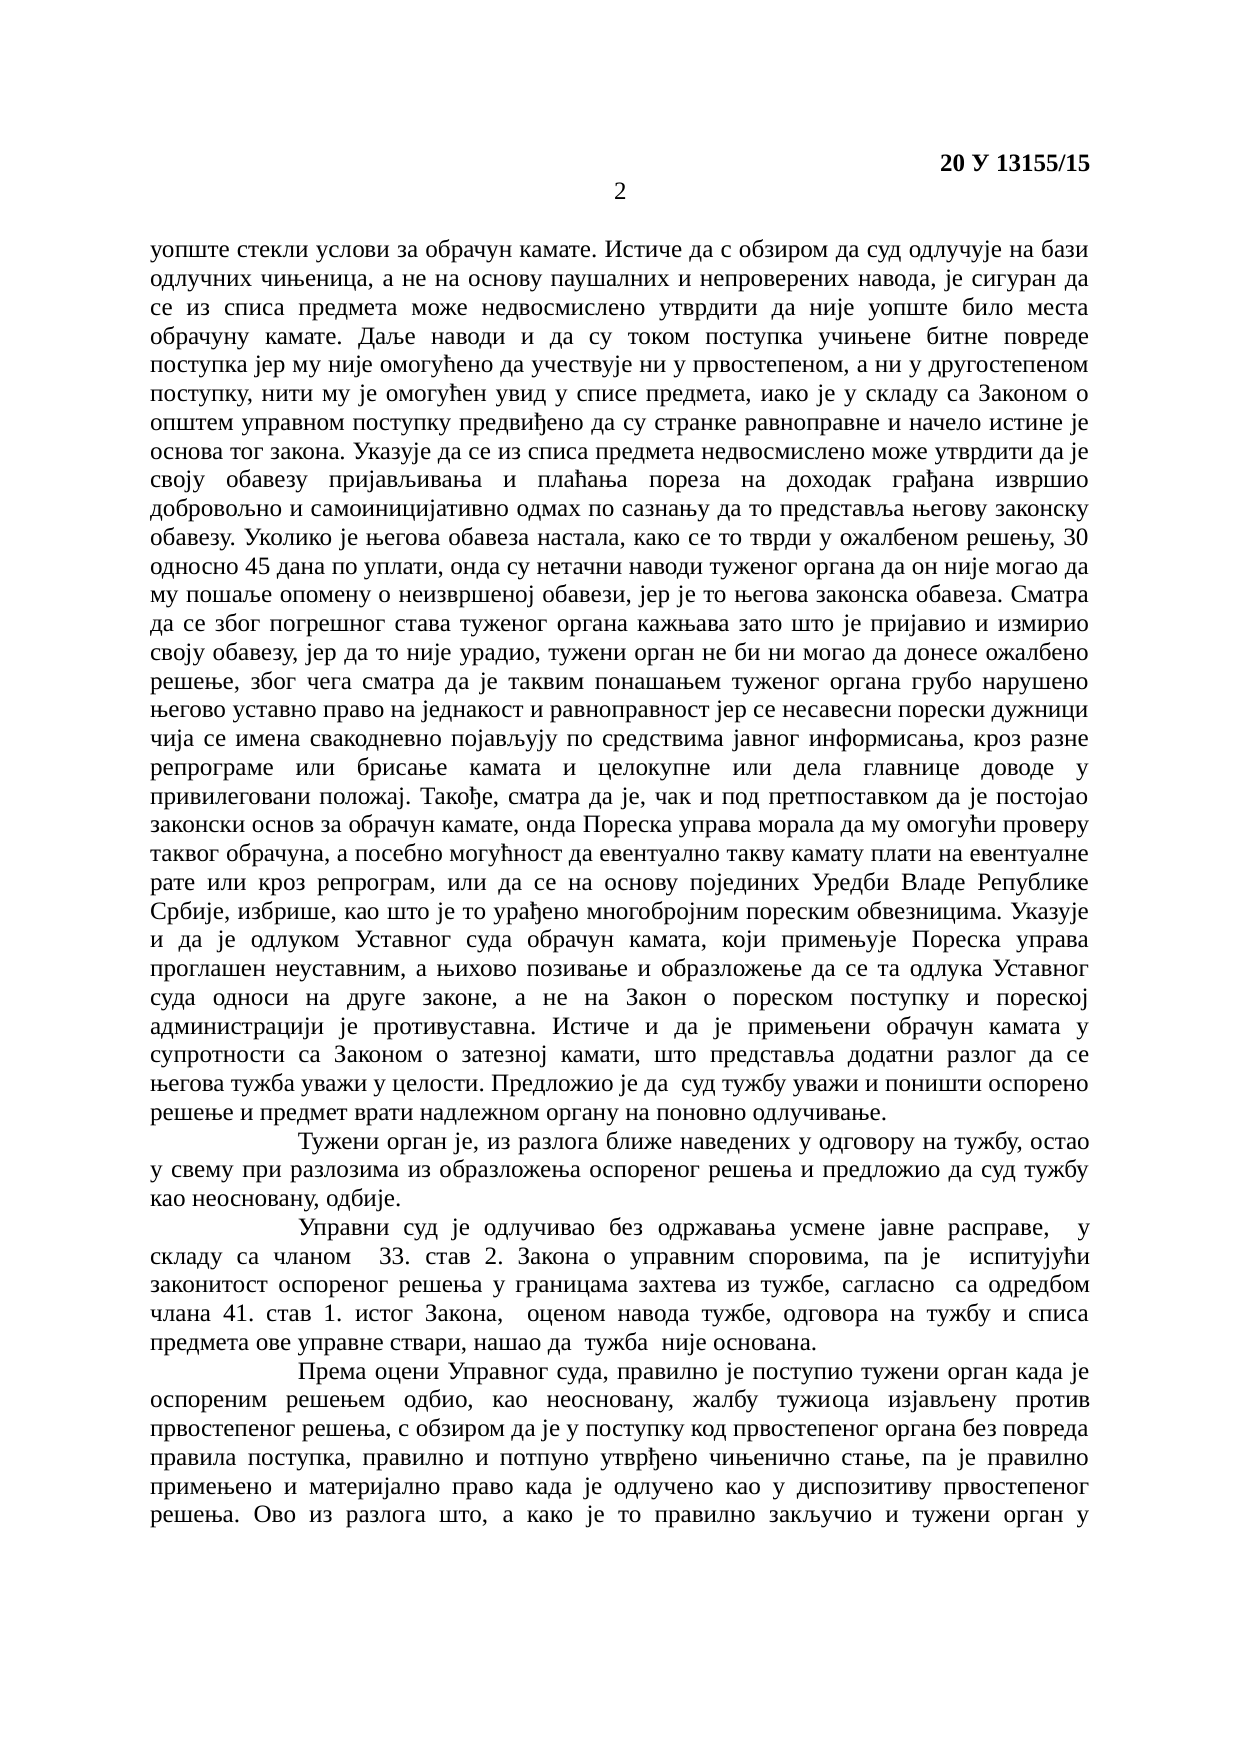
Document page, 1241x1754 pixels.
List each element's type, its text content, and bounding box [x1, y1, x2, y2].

text Према оцени Управног суда, правилно је поступио тужени орган када је оспореним решењем одбио, као неосновану, жалбу тужиоца изјављену против првостепеног решења, с обзиром да је у поступку код првостепеног органа без повреда правила поступка, правилно и потпуно утврђено чињенично стање, па је правилно примењено и материјално право када је одлучено као у диспозитиву првостепеног решења. Ово из разлога што, а како је то правилно закључио и тужени орган у [150, 1356, 1090, 1528]
text уопште стекли услови за обрачун камате. Истиче да с обзиром да суд одлучује на бази одлучних чињеница, а не на основу паушалних и непроверених навода, је сигуран да се из списа предмета може недвосмислено утврдити да није уопште било места обрачуну камате. Даље наводи и да су током поступка учињене битне повреде поступка јер му није омогућено да учествује ни у првостепеном, а ни у другостепеном поступку, нити му је омогућен увид у списе предмета, иако је у складу са Законом о општем управном поступку предвиђено да су странке равноправне и начело истине је основа тог закона. Указује да се из списа предмета недвосмислено може утврдити да је своју обавезу пријављивања и плаћања пореза на доходак грађана извршио добровољно и самоиницијативно одмах по сазнању да то представља његову законску обавезу. Уколико је његова обавеза настала, како се то тврди у ожалбеном решењу, 30 односно 45 дана по уплати, онда су нетачни наводи туженог органа да он није могао да му пошаље опомену о неизвршеној обавези, јер је то његова законска обавеза. Сматра да се због погрешног става туженог органа кажњава зато што је пријавио и измирио своју обавезу, јер да то није урадио, тужени орган не би ни могао да донесе ожалбено решење, због чега сматра да је таквим понашањем туженог органа грубо нарушено његово уставно право на једнакост и равноправност јер се несавесни порески дужници чија се имена свакодневно појављују по средствима јавног информисања, кроз разне репрограме или брисање камата и целокупне или дела главнице доводе у привилеговани положај. Такође, сматра да је, чак и под претпоставком да је постојао законски основ за обрачун камате, онда Пореска управа морала да му омогући проверу таквог обрачуна, а посебно могућност да евентуално такву камату плати на евентуалне рате или кроз репрограм, или да се на основу појединих Уредби Владе Републике Србије, избрише, као што је то урађено многобројним пореским обвезницима. Указује и да је одлуком Уставног суда обрачун камата, који примењује Пореска управа проглашен неуставним, а њихово позивање и образложење да се та одлука Уставног суда односи на друге законе, а не на Закон о пореском поступку и пореској администрацији је противуставна. Истиче и да је примењени обрачун камата у супротности са Законом о затезној камати, што представља додатни разлог да се његова тужба уважи у целости. Предложио је да суд тужбу уважи и поништи оспорено решење и предмет врати надлежном органу на поновно одлучивање. [150, 234, 1090, 1126]
text Тужени орган је, из разлога ближе наведених у одговору на тужбу, остао у свему при разлозима из образложења оспореног решења и предложио да суд тужбу као неосновану, одбије. [150, 1126, 1090, 1212]
text Управни суд је одлучивао без одржавања усмене јавне расправе, у складу са чланом 33. став 2. Закона о управним споровима, па је испитујући законитост оспореног решења у границама захтева из тужбе, сагласно са одредбом члана 41. став 1. истог Закона, оценом навода тужбе, одговора на тужбу и списа предмета ове управне ствари, нашао да тужба није основана. [150, 1212, 1090, 1356]
